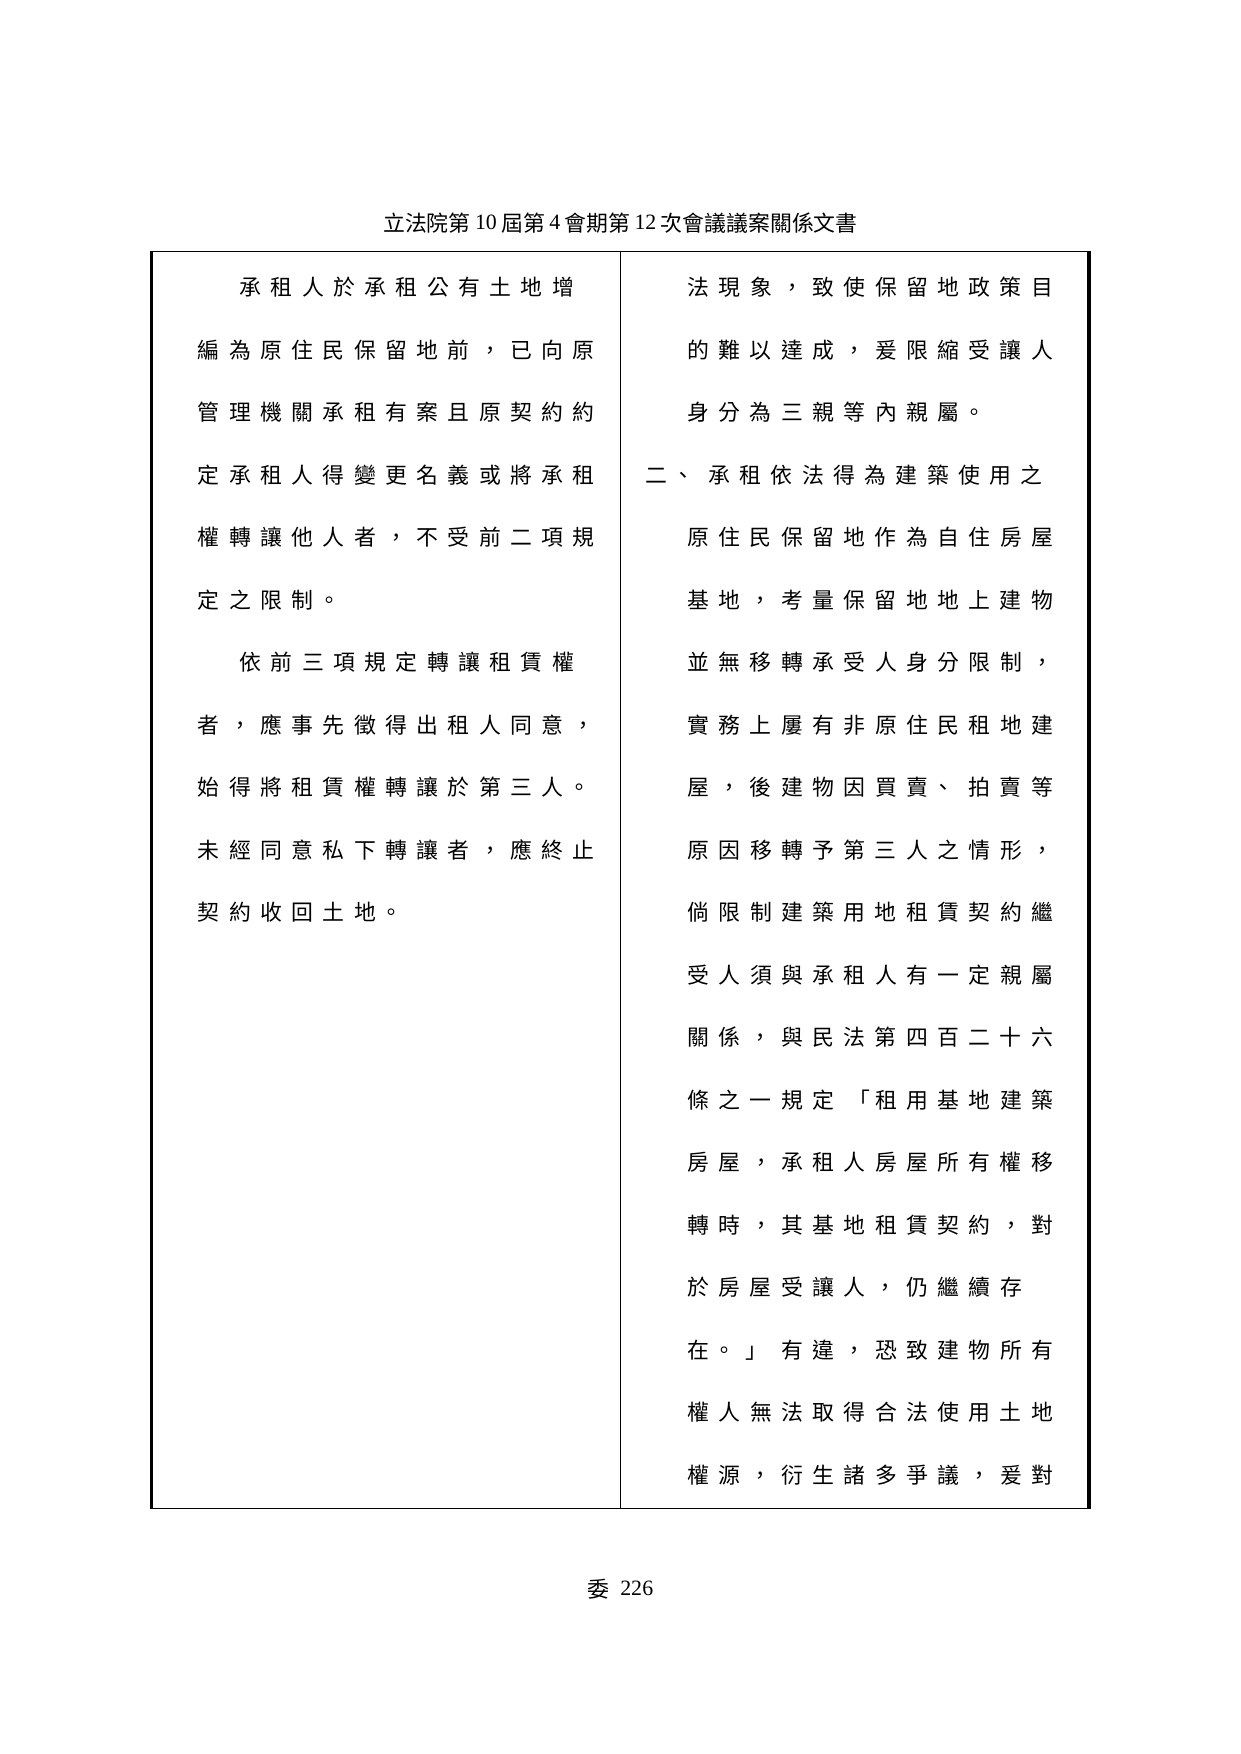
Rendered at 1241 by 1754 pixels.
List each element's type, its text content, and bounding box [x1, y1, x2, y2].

table_cell 法現象，致使保留地政策目的難以達成，爰限縮受讓人身分為三親等內親屬。 二、承租依法得為建築使用之原住民保留地作為自住房屋基地，考量保留地地上建物並無移轉承受人身分限制，實務上屢有非原住民租地建屋，後建物因買賣、拍賣等原因移轉予第三人之情形，倘限制建築用地租賃契約繼受人須與承租人有一定親屬關係，與民法第四百二十六條之一規定「租用基地建築房屋，承租人房屋所有權移轉時，其基地租賃契約，對於房屋受讓人，仍繼續存在。」有違，恐致建物所有權人無法取得合法使用土地權源，衍生諸多爭議，爰對 [621, 252, 1087, 1508]
table_cell 承租人於承租公有土地增編為原住民保留地前，已向原管理機關承租有案且原契約約定承租人得變更名義或將承租權轉讓他人者，不受前二項規定之限制。 依前三項規定轉讓租賃權者，應事先徵得出租人同意，始得將租賃權轉讓於第三人。未經同意私下轉讓者，應終止契約收回土地。 [153, 252, 620, 1508]
